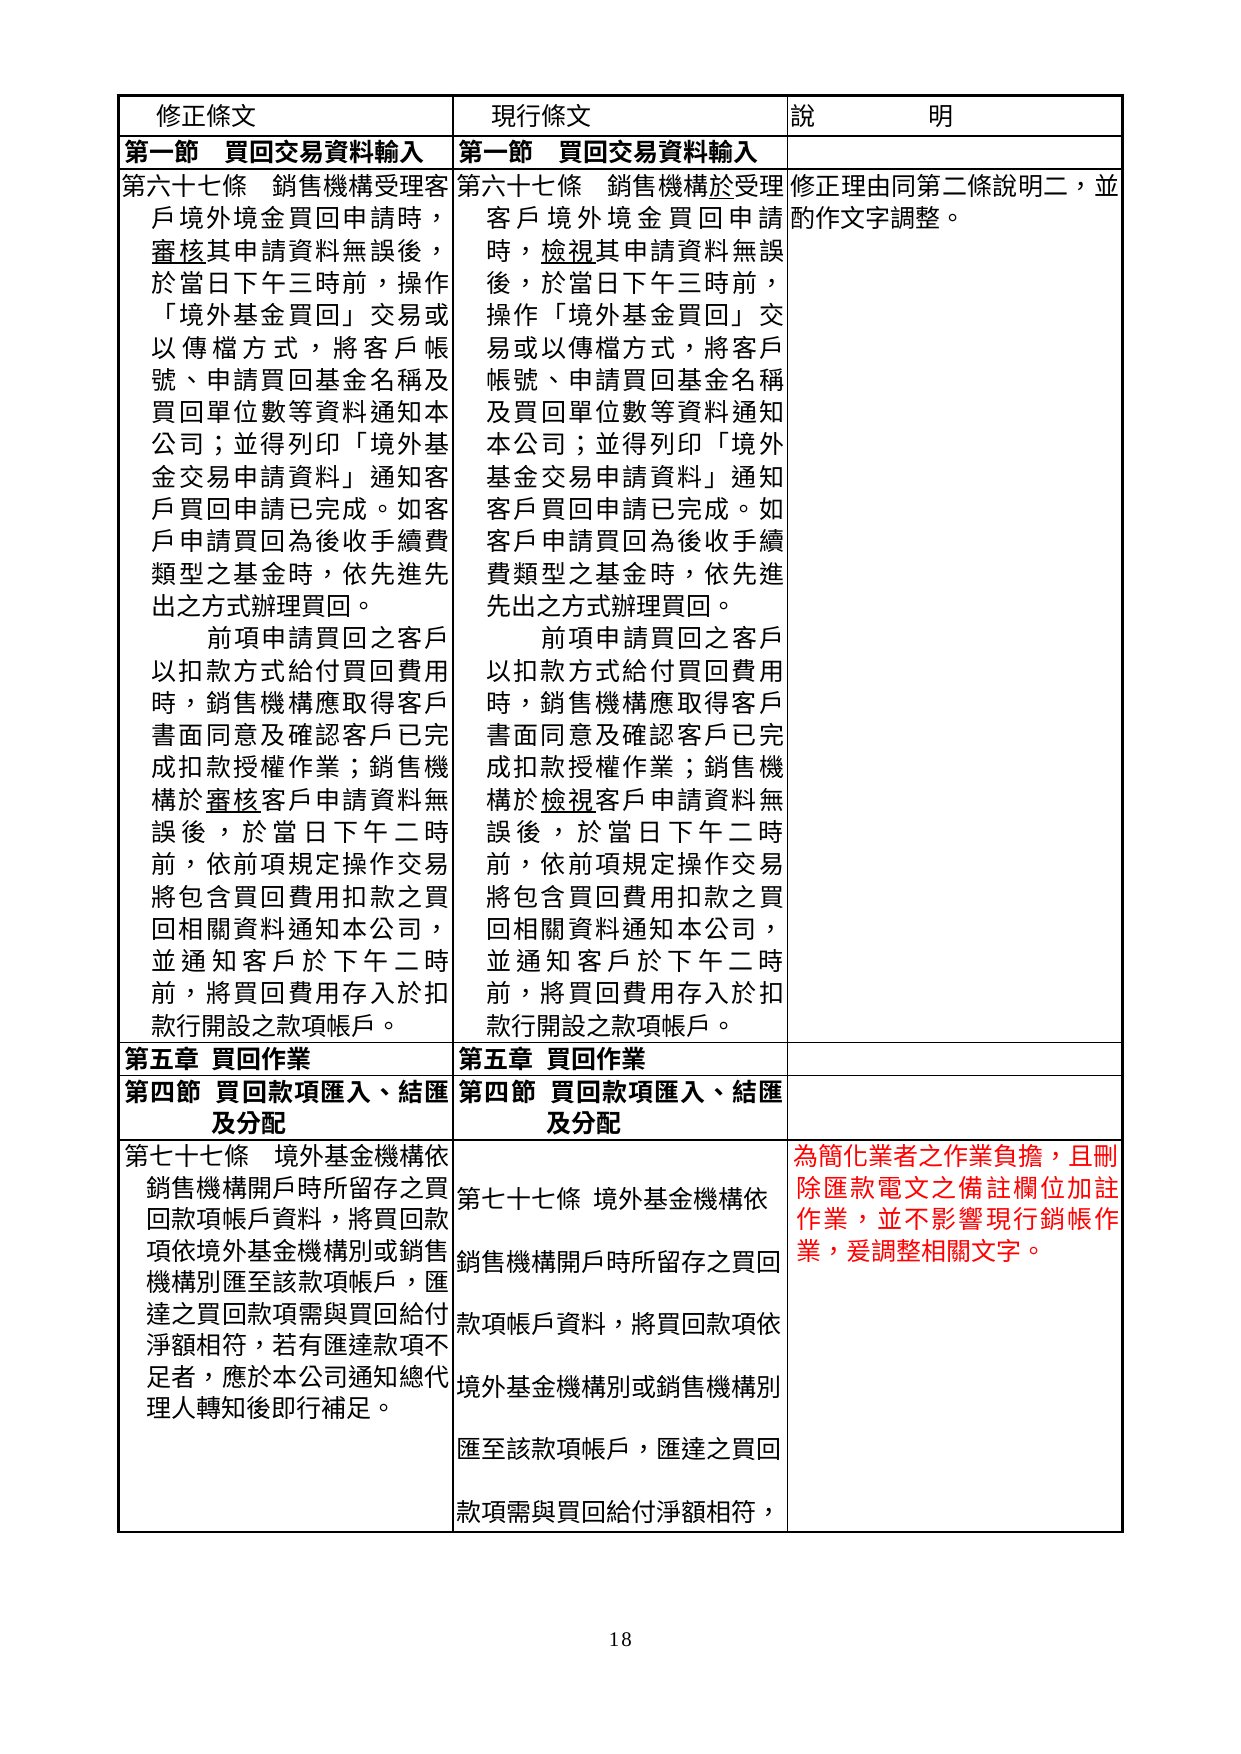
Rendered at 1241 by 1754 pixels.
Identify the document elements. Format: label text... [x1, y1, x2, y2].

table_cell [788, 1076, 1121, 1139]
table_cell 第五章 買回作業 [120, 1043, 452, 1075]
table_cell 第四節 買回款項匯入、結匯及分配 [120, 1076, 452, 1139]
table_cell 第一節 買回交易資料輸入 [454, 137, 787, 168]
table_cell 第六十七條 銷售機構受理客戶境外境金買回申請時，審核其申請資料無誤後，於當日下午三時前，操作「境外基金買回」交易或以傳檔方式，將客戶帳號、申請買回基金名稱及買回單位數等資料通知本公司；並得列印「境外基金交易申請資料」通知客戶買回申請已完成。如客戶申請買回為後收手續費類型之基金時，依先進先出之方式辦理買回。 前項申請買回之客戶以扣款方式給付買回費用時，銷售機構應取得客戶書面同意及確認客戶已完成扣款授權作業；銷售機構於審核客戶申請資料無誤後，於當日下午二時前，依前項規定操作交易將包含買回費用扣款之買回相關資料通知本公司，並通知客戶於下午二時前，將買回費用存入於扣款行開設之款項帳戶。 [120, 170, 452, 1042]
table_cell 修正理由同第二條說明二，並酌作文字調整。 [788, 170, 1121, 1042]
table_cell 為簡化業者之作業負擔，且刪除匯款電文之備註欄位加註作業，並不影響現行銷帳作業，爰調整相關文字。 [788, 1141, 1121, 1531]
table_header 現行條文 [454, 97, 787, 135]
table_header 修正條文 [120, 97, 452, 135]
table_cell [788, 1043, 1121, 1075]
table_cell 第七十七條 境外基金機構依銷售機構開戶時所留存之買回款項帳戶資料，將買回款項依境外基金機構別或銷售機構別匯至該款項帳戶，匯達之買回款項需與買回給付淨額相符，若有匯達款項不足者，應於本公司通知總代理人轉知後即行補足。 [120, 1141, 452, 1531]
table_cell [788, 137, 1121, 168]
table_header 說 明 [788, 97, 1121, 135]
table_cell 第五章 買回作業 [454, 1043, 787, 1075]
table_cell 第六十七條 銷售機構於受理客戶境外境金買回申請時，檢視其申請資料無誤後，於當日下午三時前，操作「境外基金買回」交易或以傳檔方式，將客戶帳號、申請買回基金名稱及買回單位數等資料通知本公司；並得列印「境外基金交易申請資料」通知客戶買回申請已完成。如客戶申請買回為後收手續費類型之基金時，依先進先出之方式辦理買回。 前項申請買回之客戶以扣款方式給付買回費用時，銷售機構應取得客戶書面同意及確認客戶已完成扣款授權作業；銷售機構於檢視客戶申請資料無誤後，於當日下午二時前，依前項規定操作交易將包含買回費用扣款之買回相關資料通知本公司，並通知客戶於下午二時前，將買回費用存入於扣款行開設之款項帳戶。 [454, 170, 787, 1042]
table_cell 第一節 買回交易資料輸入 [120, 137, 452, 168]
table_cell 第七十七條 境外基金機構依銷售機構開戶時所留存之買回款項帳戶資料，將買回款項依境外基金機構別或銷售機構別匯至該款項帳戶，匯達之買回款項需與買回給付淨額相符， [454, 1141, 787, 1531]
table_cell 第四節 買回款項匯入、結匯及分配 [454, 1076, 787, 1139]
